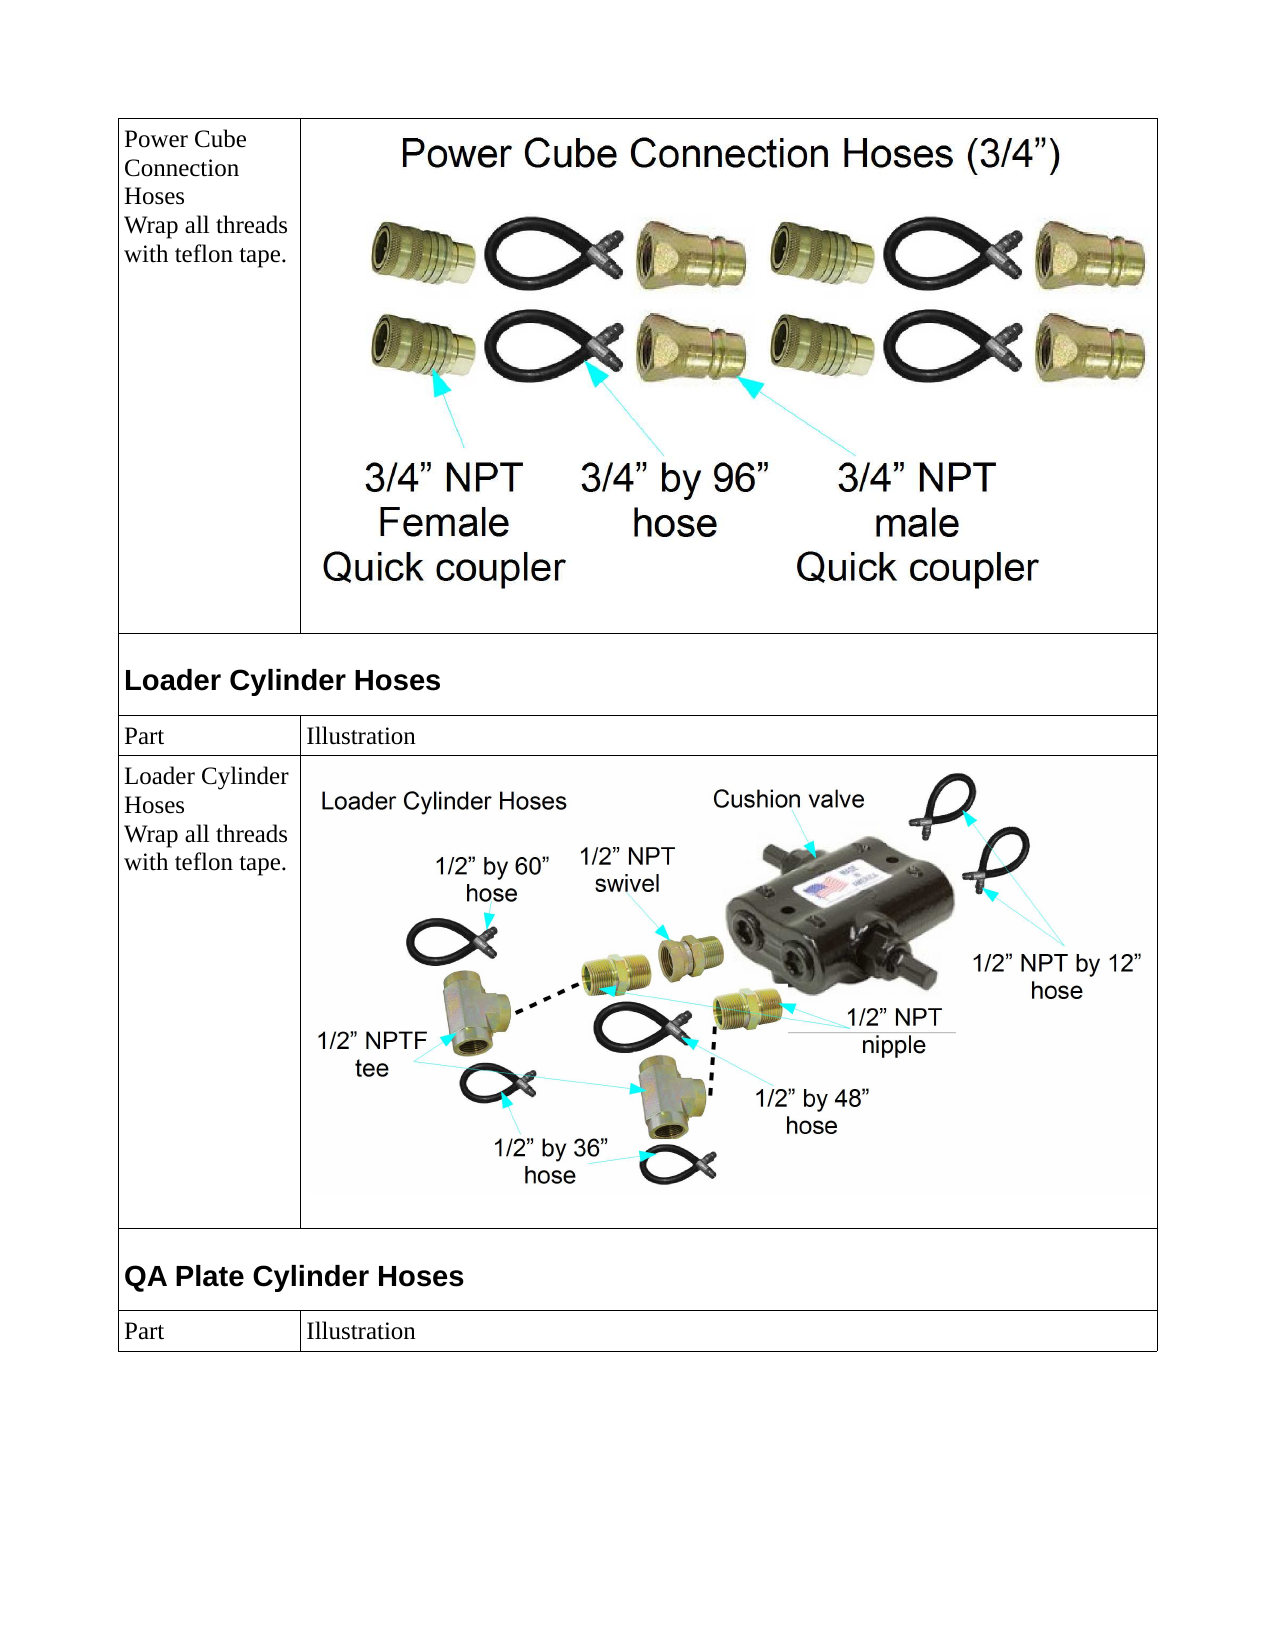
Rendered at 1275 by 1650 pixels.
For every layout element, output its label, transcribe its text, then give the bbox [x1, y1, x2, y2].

table_cell Illustration [301, 716, 1157, 755]
table_cell Part [119, 1311, 300, 1351]
table_cell Power Cube Connection Hoses Wrap all threads with teflon tape. [119, 119, 300, 632]
table_cell Part [119, 716, 300, 755]
table_cell Loader Cylinder Hoses [119, 634, 1157, 715]
table_cell Illustration [301, 1311, 1157, 1351]
picture [306, 123, 1152, 598]
table_cell [301, 119, 1157, 632]
picture [306, 761, 1152, 1194]
table_cell [301, 756, 1157, 1228]
table_cell QA Plate Cylinder Hoses [119, 1229, 1157, 1310]
table_cell Loader Cylinder Hoses Wrap all threads with teflon tape. [119, 756, 300, 1228]
